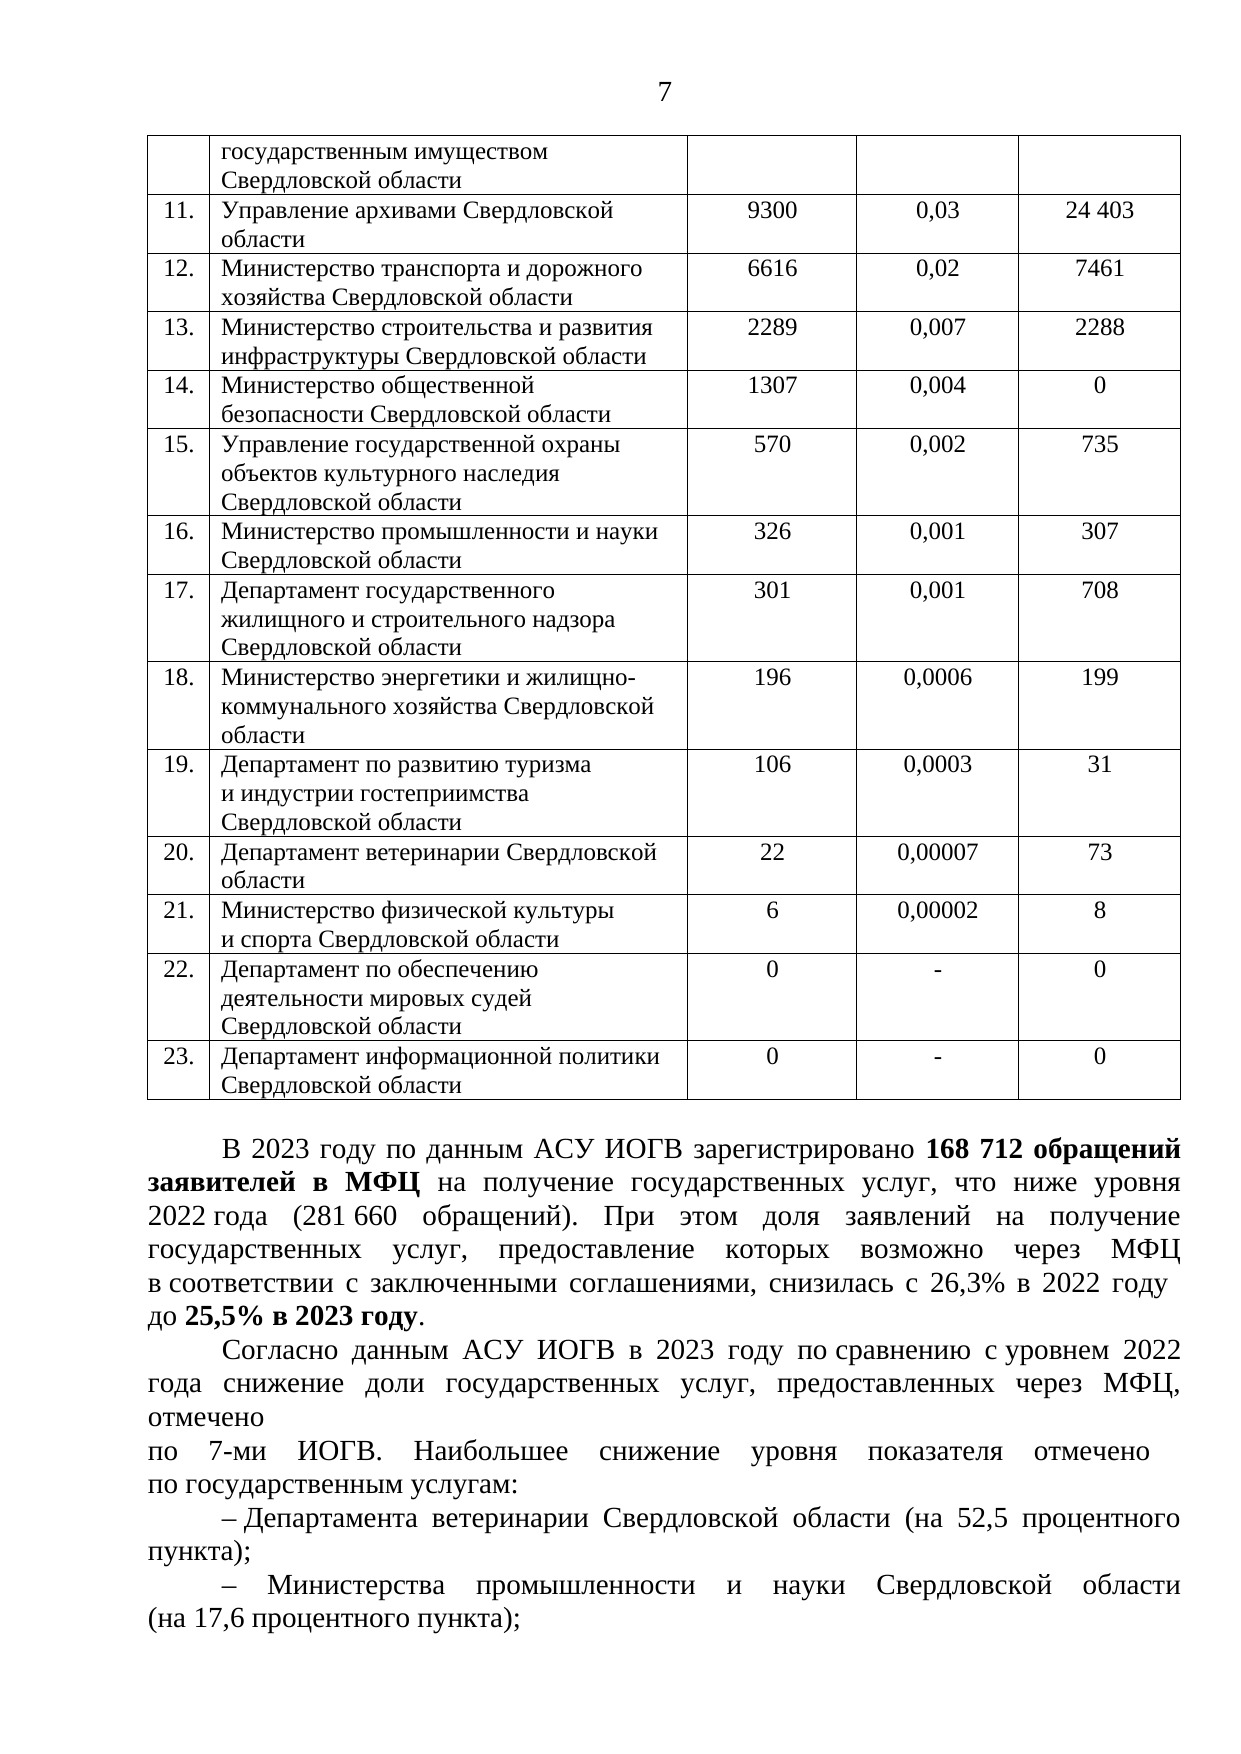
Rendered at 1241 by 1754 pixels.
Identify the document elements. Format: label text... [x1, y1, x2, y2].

table_cell 8 [1019, 895, 1180, 953]
table_cell Министерство энергетики и жилищно-коммунального хозяйства Свердловской области [210, 662, 687, 748]
table_cell 73 [1019, 837, 1180, 894]
table_cell 199 [1019, 662, 1180, 748]
table_cell 0,0003 [857, 750, 1018, 836]
table_cell 1307 [688, 371, 856, 428]
table_cell 2289 [688, 312, 856, 369]
table_cell [857, 136, 1018, 194]
table_cell Управление государственной охраны объектов культурного наследия Свердловской области [210, 429, 687, 515]
table_cell - [857, 1041, 1018, 1099]
table_cell 20. [148, 837, 209, 894]
table_cell 570 [688, 429, 856, 515]
table_cell - [857, 954, 1018, 1040]
table_cell [688, 136, 856, 194]
table_cell 0,02 [857, 254, 1018, 311]
table_cell 18. [148, 662, 209, 748]
table_cell [1019, 136, 1180, 194]
text Согласно данным АСУ ИОГВ в 2023 году по сравнению с уровнем 2022 года снижение доли государственных услуг, предоставленных через МФЦ, отмечено по 7-ми ИОГВ. Наибольшее снижение уровня показателя отмечено по государственным услугам: [148, 1332, 1181, 1500]
table_cell Департамент ветеринарии Свердловской области [210, 837, 687, 894]
table_cell 2288 [1019, 312, 1180, 369]
table_cell 0,001 [857, 516, 1018, 574]
table_cell Управление архивами Свердловской области [210, 195, 687, 252]
table_cell Министерство строительства и развития инфраструктуры Свердловской области [210, 312, 687, 369]
table_cell 12. [148, 254, 209, 311]
table_cell 0,007 [857, 312, 1018, 369]
table_cell государственным имуществом Свердловской области [210, 136, 687, 194]
table_cell 24 403 [1019, 195, 1180, 252]
table_cell Министерство общественной безопасности Свердловской области [210, 371, 687, 428]
table_cell 0,001 [857, 575, 1018, 661]
table_cell 0,00002 [857, 895, 1018, 953]
text – Департамента ветеринарии Свердловской области (на 52,5 процентного пункта); [148, 1500, 1181, 1567]
table_cell 0 [688, 1041, 856, 1099]
text В 2023 году по данным АСУ ИОГВ зарегистрировано 168 712 обращений заявителей в МФЦ на получение государственных услуг, что ниже уровня 2022 года (281 660 обращений). При этом доля заявлений на получение государственных услуг, предоставление которых возможно через МФЦ в соответствии с заключенными соглашениями, снизилась с 26,3% в 2022 году до 25,5% в 2023 году. [148, 1131, 1181, 1332]
table_cell Министерство физической культуры и спорта Свердловской области [210, 895, 687, 953]
table_cell 708 [1019, 575, 1180, 661]
table_cell Министерство транспорта и дорожного хозяйства Свердловской области [210, 254, 687, 311]
table_cell 0,03 [857, 195, 1018, 252]
text – Министерства промышленности и науки Свердловской области (на 17,6 процентного пункта); [148, 1567, 1181, 1634]
table_cell 15. [148, 429, 209, 515]
table_cell 16. [148, 516, 209, 574]
table_cell 6616 [688, 254, 856, 311]
table_cell 7461 [1019, 254, 1180, 311]
table_cell 14. [148, 371, 209, 428]
table_cell Департамент информационной политики Свердловской области [210, 1041, 687, 1099]
table_cell 196 [688, 662, 856, 748]
table_cell 17. [148, 575, 209, 661]
table_cell 0 [1019, 954, 1180, 1040]
table_cell Департамент по развитию туризма и индустрии гостеприимства Свердловской области [210, 750, 687, 836]
table_cell 0,002 [857, 429, 1018, 515]
table_cell Министерство промышленности и науки Свердловской области [210, 516, 687, 574]
table_cell [148, 136, 209, 194]
table_cell 11. [148, 195, 209, 252]
table_cell 22 [688, 837, 856, 894]
table_cell 23. [148, 1041, 209, 1099]
table_cell 0,004 [857, 371, 1018, 428]
table_cell Департамент государственного жилищного и строительного надзора Свердловской области [210, 575, 687, 661]
table_cell 0 [688, 954, 856, 1040]
table_cell 0 [1019, 1041, 1180, 1099]
table_cell 0,0006 [857, 662, 1018, 748]
table_cell 22. [148, 954, 209, 1040]
table_cell 6 [688, 895, 856, 953]
table_cell 0,00007 [857, 837, 1018, 894]
table_cell 9300 [688, 195, 856, 252]
table_cell 106 [688, 750, 856, 836]
table_cell 21. [148, 895, 209, 953]
table_cell 326 [688, 516, 856, 574]
table_cell 307 [1019, 516, 1180, 574]
table_cell 0 [1019, 371, 1180, 428]
table_cell 735 [1019, 429, 1180, 515]
table_cell 31 [1019, 750, 1180, 836]
table_cell 13. [148, 312, 209, 369]
table_cell 19. [148, 750, 209, 836]
table_cell Департамент по обеспечению деятельности мировых судей Свердловской области [210, 954, 687, 1040]
table_cell 301 [688, 575, 856, 661]
